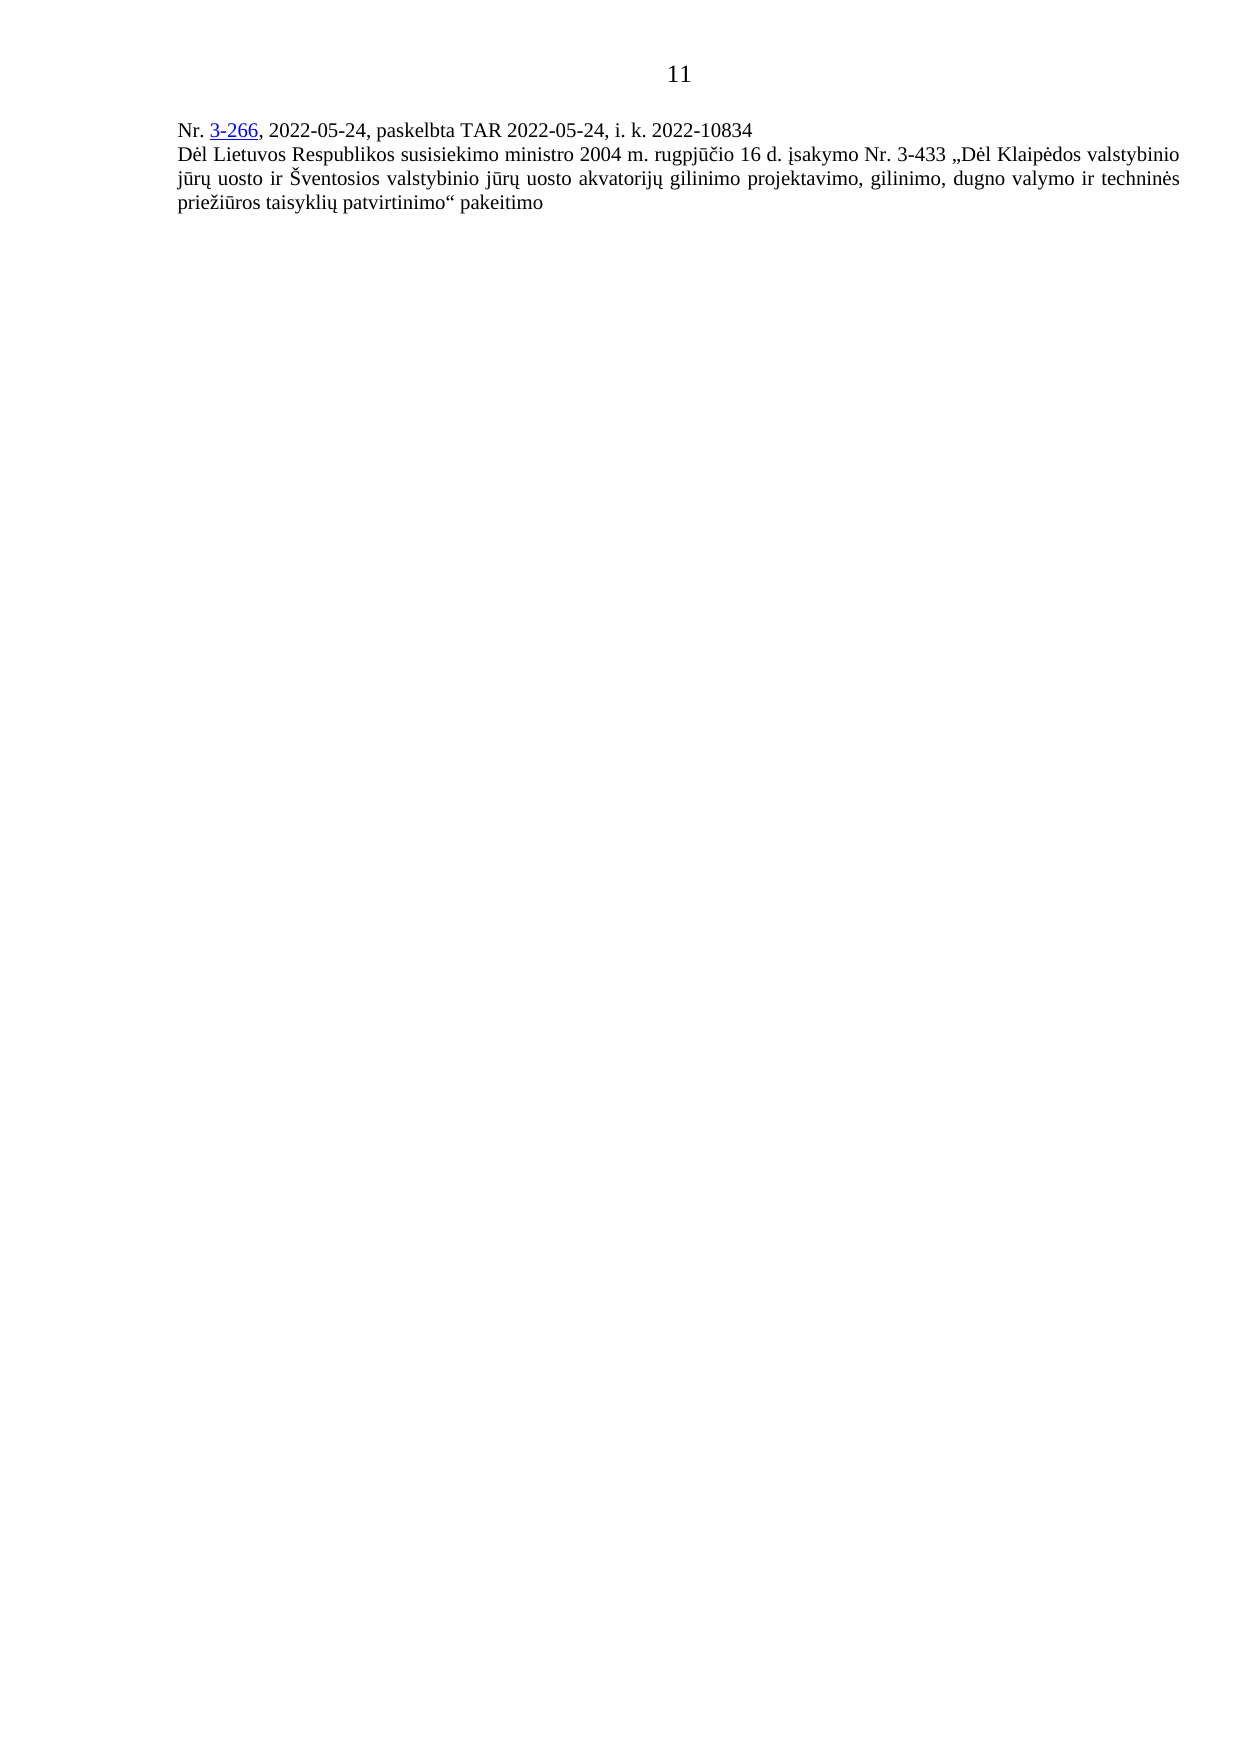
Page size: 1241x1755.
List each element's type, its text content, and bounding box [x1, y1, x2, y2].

text Dėl Lietuvos Respublikos susisiekimo ministro 2004 m. rugpjūčio 16 d. įsakymo Nr. 3-433 „Dėl Klaipėdos valstybinio jūrų uosto ir Šventosios valstybinio jūrų uosto akvatorijų gilinimo projektavimo, gilinimo, dugno valymo ir techninės priežiūros taisyklių patvirtinimo“ pakeitimo [177, 142, 1181, 214]
text Nr. 3-266, 2022-05-24, paskelbta TAR 2022-05-24, i. k. 2022-10834 [177, 118, 1181, 142]
